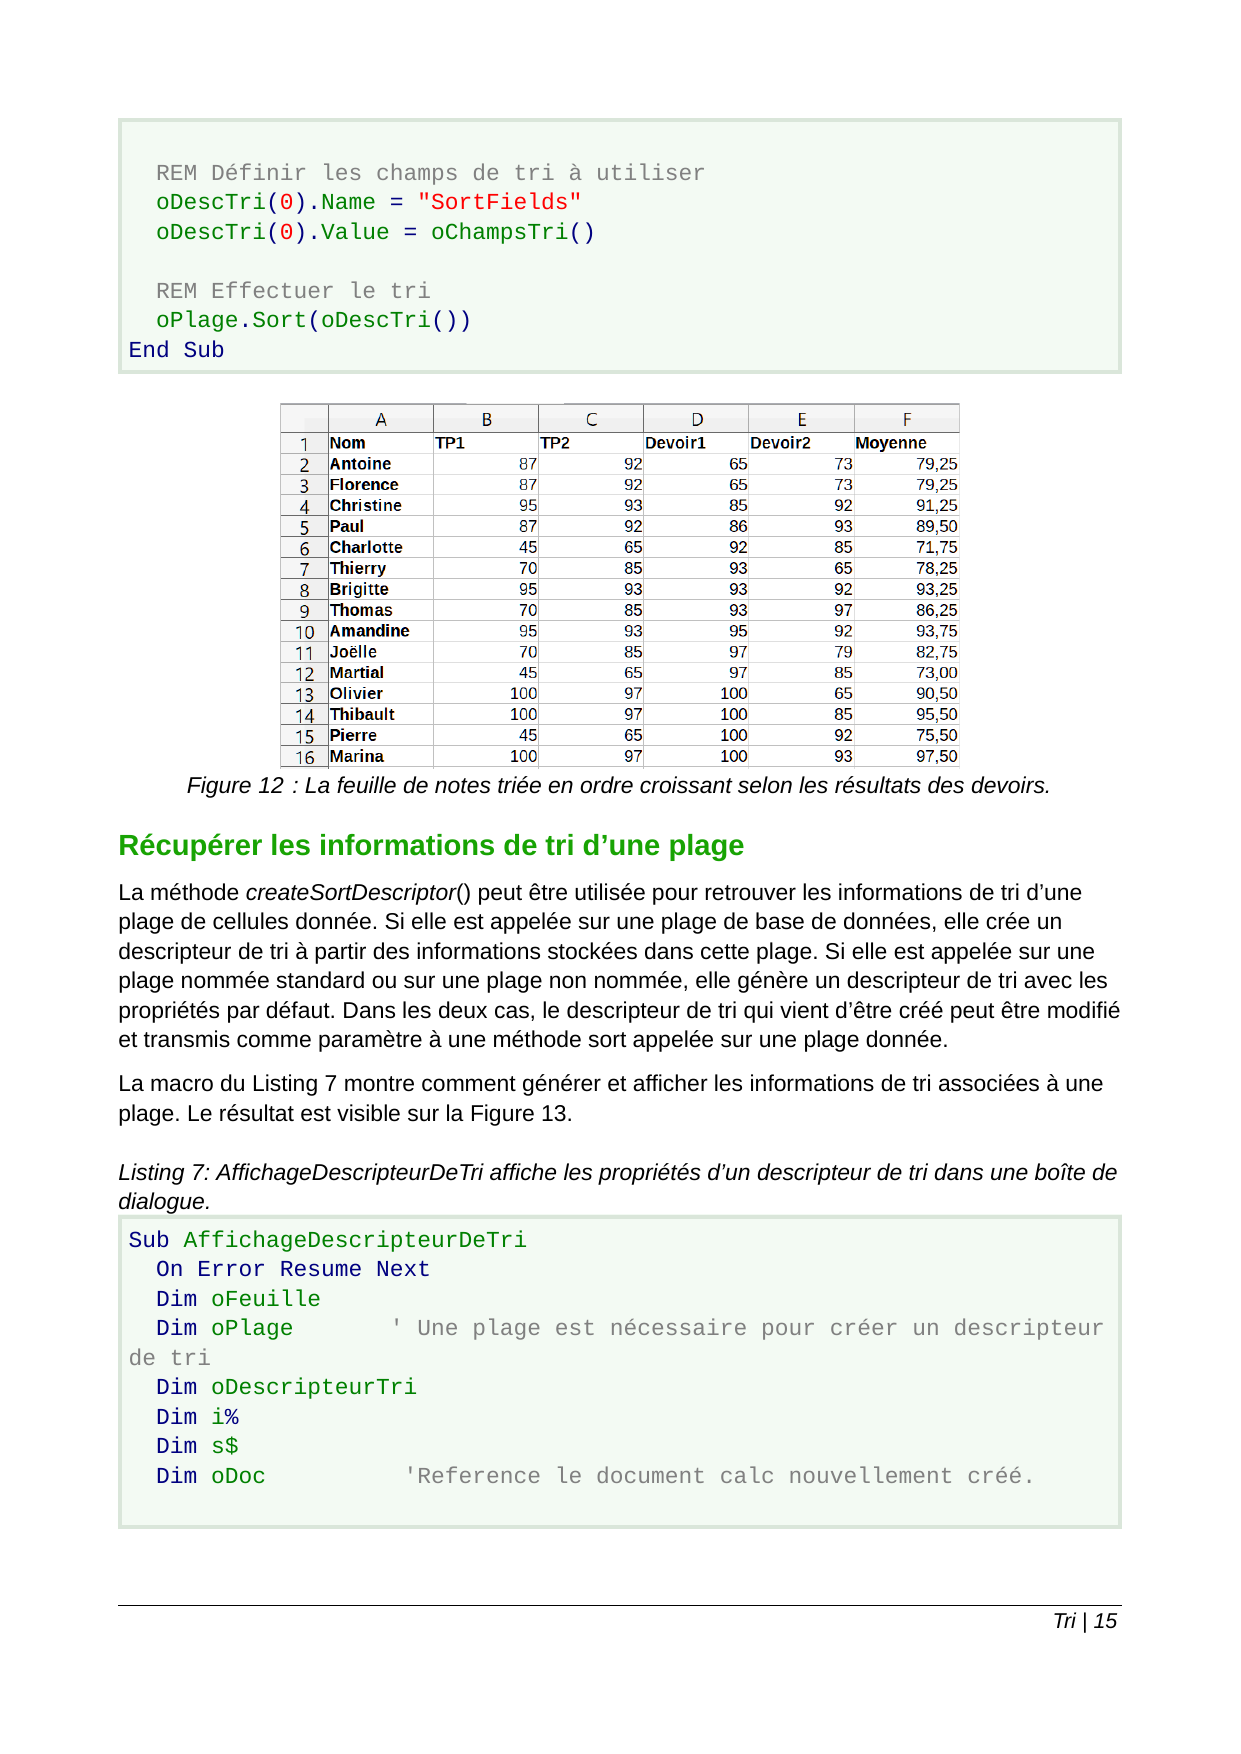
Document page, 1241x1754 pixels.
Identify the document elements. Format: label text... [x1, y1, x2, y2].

text La méthode createSortDescriptor() peut être utilisée pour retrouver les informations de tri d’une plage de cellules donnée. Si elle est appelée sur une plage de base de données, elle crée un descripteur de tri à partir des informations stockées dans cette plage. Si elle est appelée sur une plage nommée standard ou sur une plage non nommée, elle génère un descripteur de tri avec les propriétés par défaut. Dans les deux cas, le descripteur de tri qui vient d’être créé peut être modifié et transmis comme paramètre à une méthode sort appelée sur une plage donnée. [118, 876, 1122, 1053]
text oDescTri(0).Value = oChampsTri() [122, 207, 1118, 236]
text Dim oFeuille [122, 1273, 1118, 1303]
text REM Définir les champs de tri à utiliser [122, 148, 1118, 177]
text Dim oDoc 'Reference le document calc nouvellement créé. [122, 1450, 1118, 1480]
text oDescTri(0).Name = "SortFields" [122, 177, 1118, 207]
text End Sub [122, 324, 1118, 370]
text Dim i% [122, 1391, 1118, 1421]
subtitle Récupérer les informations de tri d’une plage [118, 828, 1122, 861]
picture [280, 403, 960, 769]
text REM Effectuer le tri [122, 266, 1118, 295]
text Dim oDescripteurTri [122, 1362, 1118, 1391]
text On Error Resume Next [122, 1244, 1118, 1273]
text Dim oPlage ' Une plage est nécessaire pour créer un descripteur de tri [122, 1303, 1118, 1362]
text Listing 7: AffichageDescripteurDeTri affiche les propriétés d’un descripteur de tri dans une boîte de dialogue. [118, 1156, 1122, 1214]
text La macro du Listing 7 montre comment générer et afficher les informations de tri associées à une plage. Le résultat est visible sur la Figure 13. [118, 1067, 1122, 1126]
text oPlage.Sort(oDescTri()) [122, 295, 1118, 324]
text Figure 12 : La feuille de notes triée en ordre croissant selon les résultats des devoirs. [118, 769, 1122, 798]
text Dim s$ [122, 1421, 1118, 1450]
text Sub AffichageDescripteurDeTri [122, 1219, 1118, 1244]
